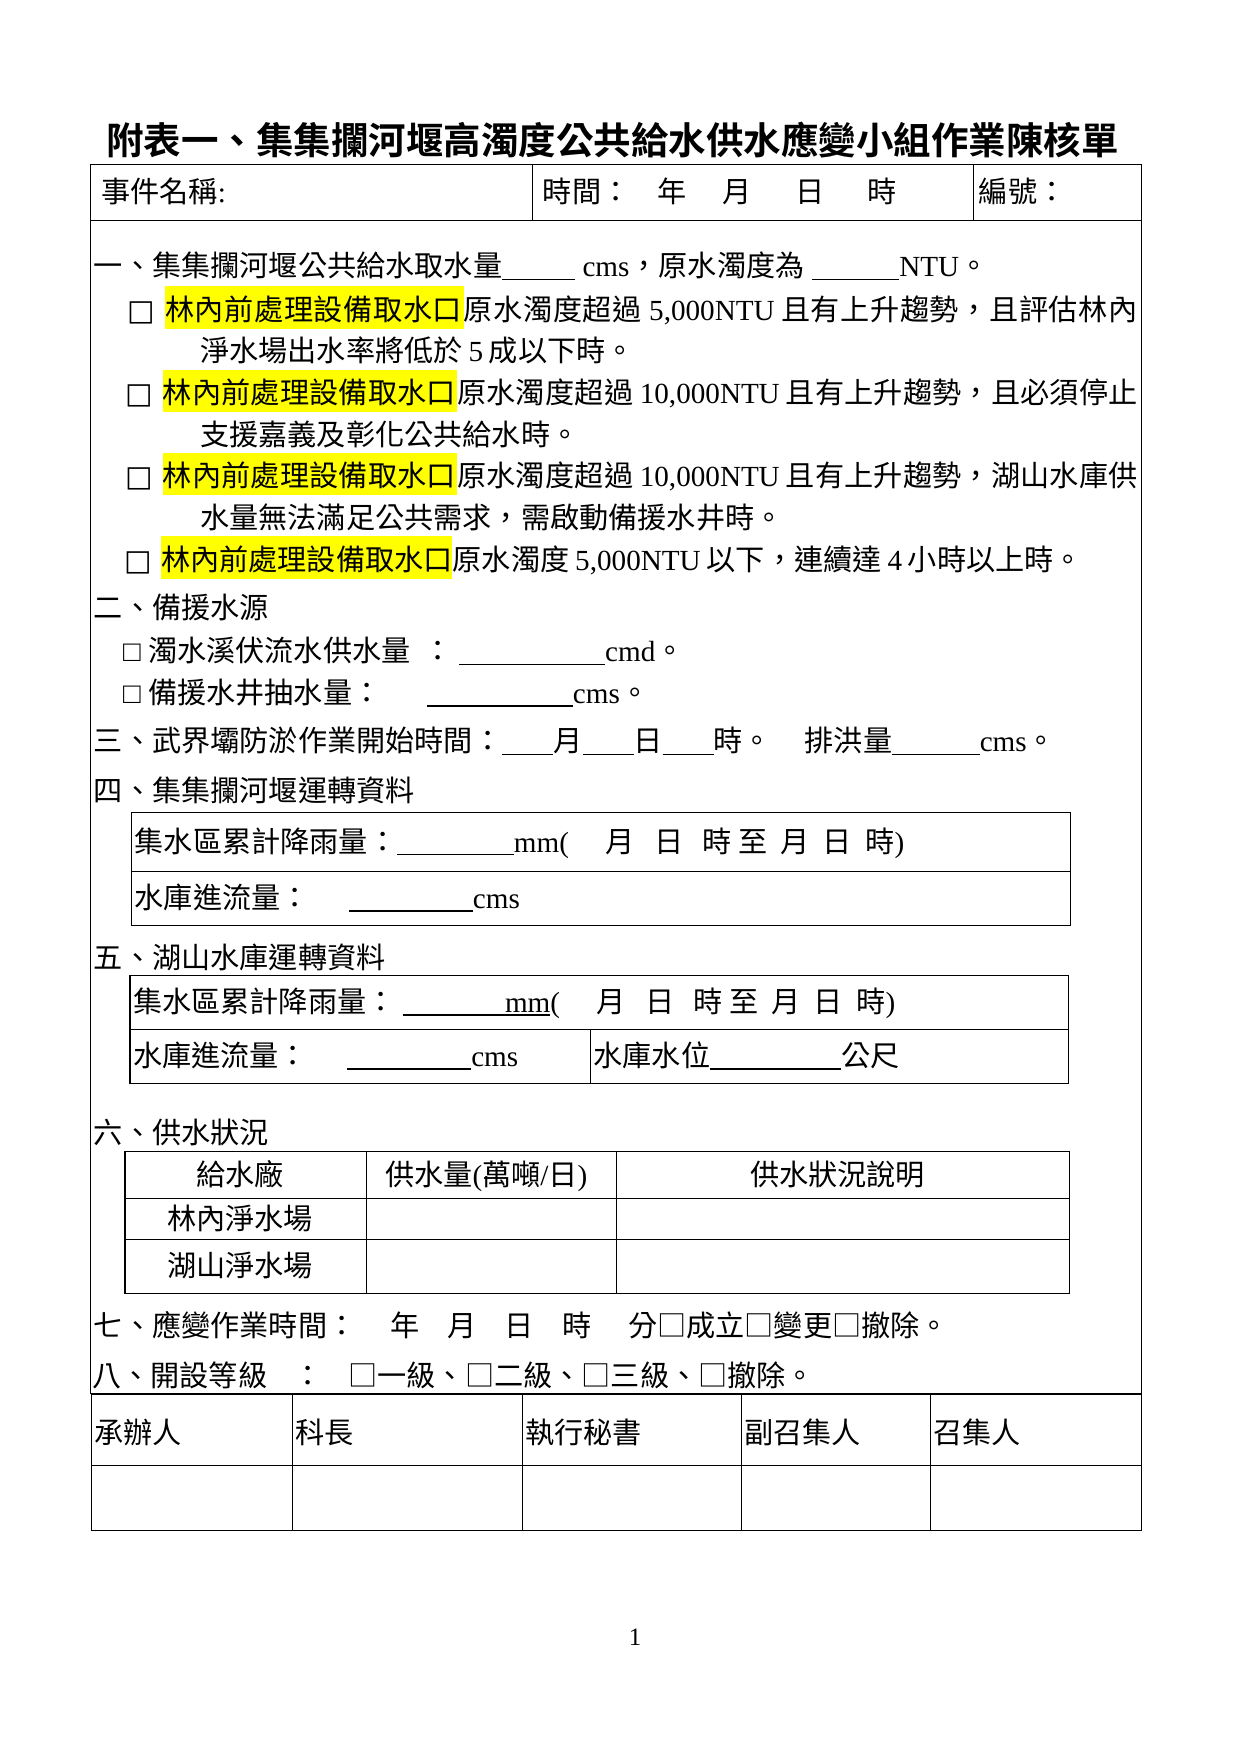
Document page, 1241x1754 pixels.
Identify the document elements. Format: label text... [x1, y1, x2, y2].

table_cell 林內淨水場 [126, 1199, 366, 1239]
table_header 執行秘書 [523, 1395, 741, 1465]
table_header 集水區累計降雨量： mm( 月 日 時 至 月 日 時) [132, 813, 1070, 871]
table_cell 水庫進流量： cms [131, 1030, 590, 1083]
table_cell 一、集集攔河堰公共給水取水量 cms，原水濁度為 NTU。 □ 林內前處理設備取水口原水濁度超過5,000NTU且有上升趨勢，且評估林內淨水場出水率將低於5成以下時。 □ 林內前處理設備取水口原水濁度超過10,000NTU且有上升趨勢，且必須停止支援嘉義及彰化公共給水時。 □ 林內前處理設備取水口原水濁度超過10,000NTU且有上升趨勢，湖山水庫供水量無法滿足公共需求，需啟動備援水井時。 □ 林內前處理設備取水口原水濁度5,000NTU以下，連續達4小時以上時。 二、備援水源 □ 濁水溪伏流水供水量 ： cmd。 □ 備援水井抽水量： cms。 三、武界壩防淤作業開始時間： 月 日 時。 排洪量 cms。 四、集集攔河堰運轉資料 五、湖山水庫運轉資料 六、供水狀況 七、應變作業時間： 年 月 日 時 分□成立□變更□撤除。 八、開設等級 ： □一級、□二級、□三級、□撤除。 [91, 221, 1141, 1393]
table_header 科長 [293, 1395, 522, 1465]
table_cell [367, 1199, 616, 1239]
text 附表一、集集攔河堰高濁度公共給水供水應變小組作業陳核單 [106, 118, 1175, 164]
table_cell [742, 1466, 930, 1530]
table_header 集水區累計降雨量： mm( 月 日 時 至 月 日 時) [131, 976, 1068, 1029]
table_cell [931, 1466, 1141, 1530]
table_header 時間： 年 月 日 時 [533, 165, 973, 219]
table_header 承辦人 [92, 1395, 292, 1465]
table_cell [92, 1466, 292, 1530]
table_cell [523, 1466, 741, 1530]
table_cell [617, 1199, 1069, 1239]
table_cell 水庫水位 公尺 [591, 1030, 1068, 1083]
table_header 編號： [974, 165, 1141, 219]
table_cell 水庫進流量： cms [132, 872, 1070, 924]
table_cell 湖山淨水場 [126, 1240, 366, 1292]
table_header 供水狀況說明 [617, 1152, 1069, 1198]
table_header 給水廠 [126, 1152, 366, 1198]
table_cell [367, 1240, 616, 1292]
table_cell [293, 1466, 522, 1530]
table_header 副召集人 [742, 1395, 930, 1465]
table_header 召集人 [931, 1395, 1141, 1465]
table_header 供水量(萬噸/日) [367, 1152, 616, 1198]
table_cell [617, 1240, 1069, 1292]
table_header 事件名稱: [91, 165, 532, 219]
